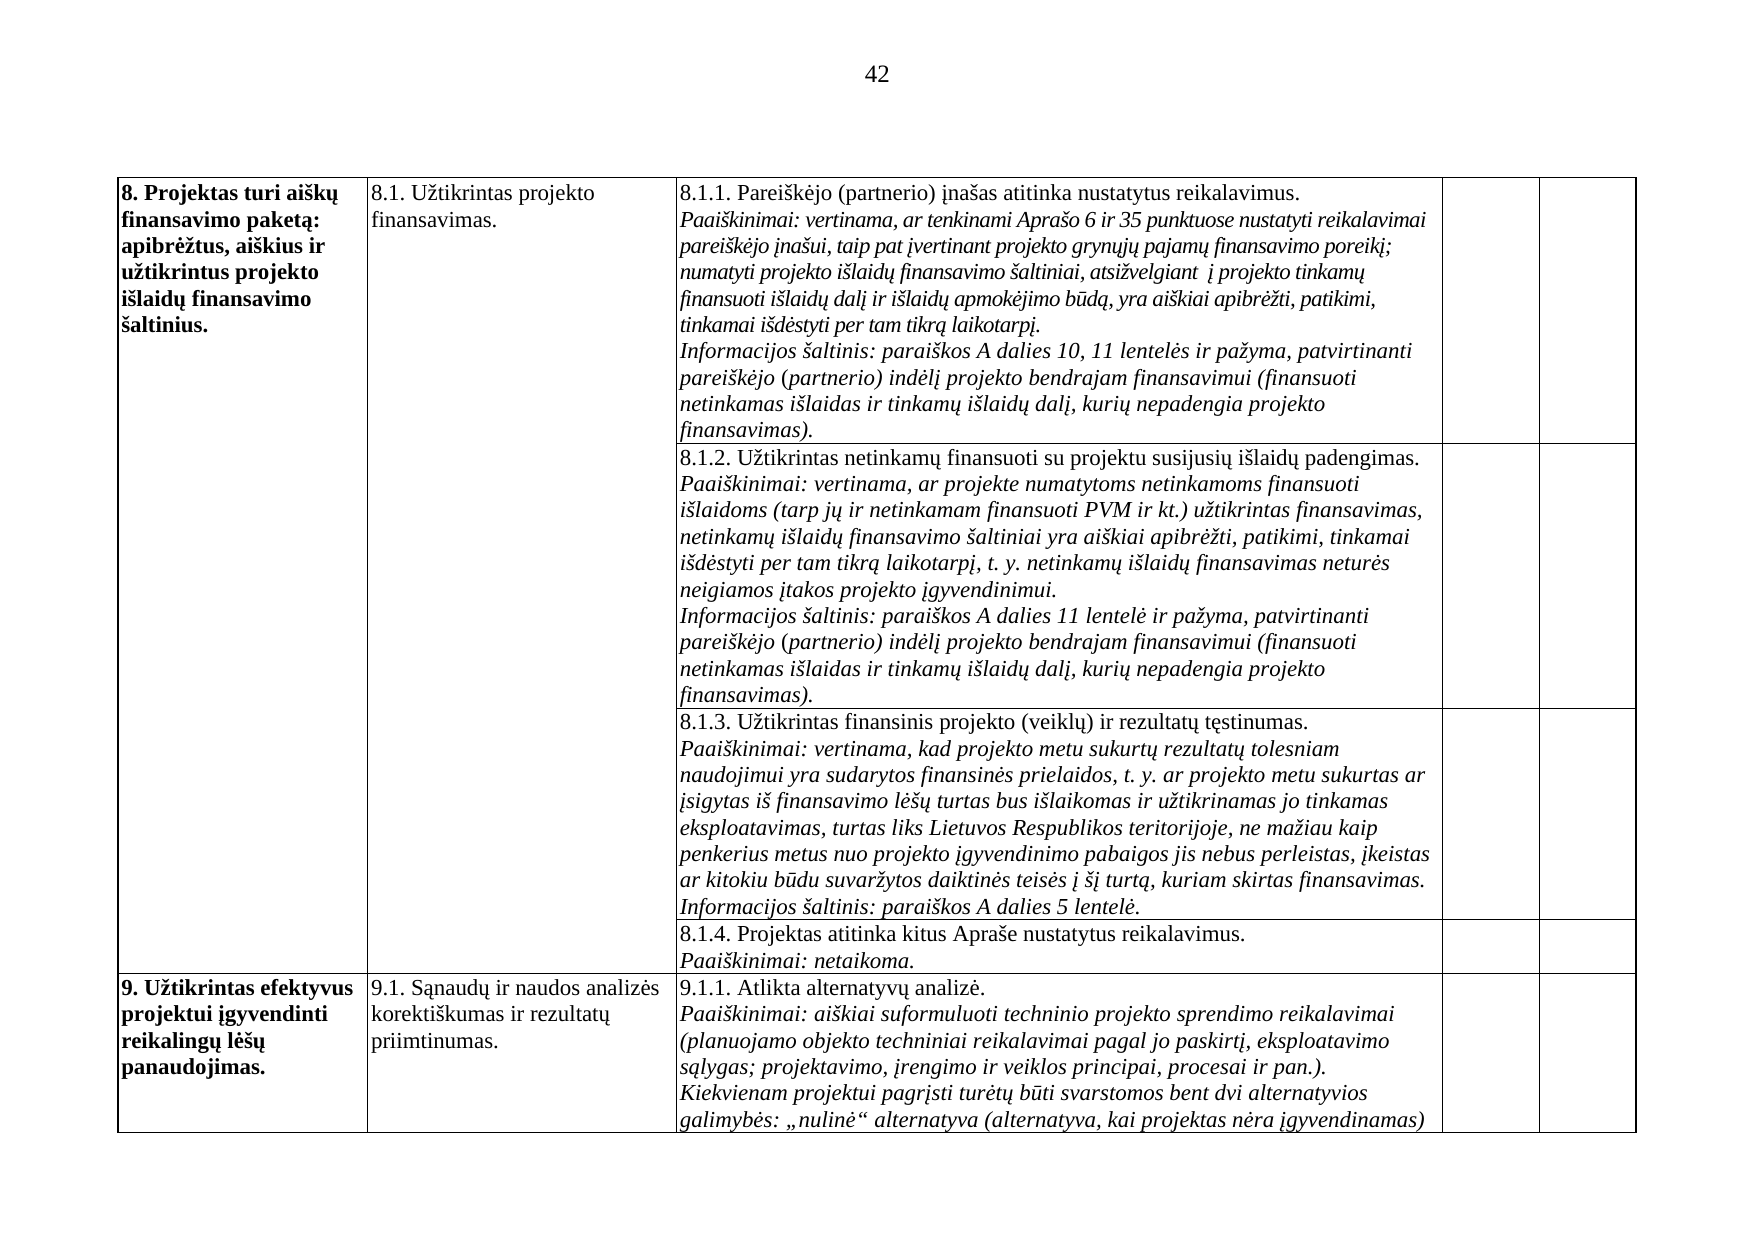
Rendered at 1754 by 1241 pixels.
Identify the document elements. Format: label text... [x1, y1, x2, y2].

table_cell [1443, 974, 1539, 1132]
table_cell [1540, 178, 1635, 443]
table_cell 8. Projektas turi aiškų finansavimo paketą: apibrėžtus, aiškius ir užtikrintus projekto išlaidų finansavimo šaltinius. [119, 178, 367, 973]
table_cell [1540, 974, 1635, 1132]
table_cell [1443, 709, 1539, 919]
table_cell [1443, 178, 1539, 443]
table_cell [1443, 920, 1539, 973]
table_cell 8.1.3. Užtikrintas finansinis projekto (veiklų) ir rezultatų tęstinumas. Paaiškinimai: vertinama, kad projekto metu sukurtų rezultatų tolesniam naudojimui yra sudarytos finansinės prielaidos, t. y. ar projekto metu sukurtas ar įsigytas iš finansavimo lėšų turtas bus išlaikomas ir užtikrinamas jo tinkamas eksploatavimas, turtas liks Lietuvos Respublikos teritorijoje, ne mažiau kaip penkerius metus nuo projekto įgyvendinimo pabaigos jis nebus perleistas, įkeistas ar kitokiu būdu suvaržytos daiktinės teisės į šį turtą, kuriam skirtas finansavimas. Informacijos šaltinis: paraiškos A dalies 5 lentelė. [677, 709, 1442, 919]
table_cell 9.1. Sąnaudų ir naudos analizės korektiškumas ir rezultatų priimtinumas. [368, 974, 676, 1132]
table_cell 9. Užtikrintas efektyvus projektui įgyvendinti reikalingų lėšų panaudojimas. [119, 974, 367, 1132]
table_cell [1540, 444, 1635, 707]
table_cell [1540, 920, 1635, 973]
table_cell 8.1.1. Pareiškėjo (partnerio) įnašas atitinka nustatytus reikalavimus. Paaiškinimai: vertinama, ar tenkinami Aprašo 6 ir 35 punktuose nustatyti reikalavimai pareiškėjo įnašui, taip pat įvertinant projekto grynųjų pajamų finansavimo poreikį; numatyti projekto išlaidų finansavimo šaltiniai, atsižvelgiant į projekto tinkamų finansuoti išlaidų dalį ir išlaidų apmokėjimo būdą, yra aiškiai apibrėžti, patikimi, tinkamai išdėstyti per tam tikrą laikotarpį. Informacijos šaltinis: paraiškos A dalies 10, 11 lentelės ir pažyma, patvirtinanti pareiškėjo (partnerio) indėlį projekto bendrajam finansavimui (finansuoti netinkamas išlaidas ir tinkamų išlaidų dalį, kurių nepadengia projekto finansavimas). [677, 178, 1442, 443]
table_cell [1443, 444, 1539, 707]
table_cell 8.1. Užtikrintas projekto finansavimas. [368, 178, 676, 973]
table_cell 8.1.4. Projektas atitinka kitus Apraše nustatytus reikalavimus. Paaiškinimai: netaikoma. [677, 920, 1442, 973]
table_cell 9.1.1. Atlikta alternatyvų analizė. Paaiškinimai: aiškiai suformuluoti techninio projekto sprendimo reikalavimai (planuojamo objekto techniniai reikalavimai pagal jo paskirtį, eksploatavimo sąlygas; projektavimo, įrengimo ir veiklos principai, procesai ir pan.). Kiekvienam projektui pagrįsti turėtų būti svarstomos bent dvi alternatyvios galimybės: „nulinė“ alternatyva (alternatyva, kai projektas nėra įgyvendinamas) [677, 974, 1442, 1132]
table_cell [1540, 709, 1635, 919]
table_cell 8.1.2. Užtikrintas netinkamų finansuoti su projektu susijusių išlaidų padengimas. Paaiškinimai: vertinama, ar projekte numatytoms netinkamoms finansuoti išlaidoms (tarp jų ir netinkamam finansuoti PVM ir kt.) užtikrintas finansavimas, netinkamų išlaidų finansavimo šaltiniai yra aiškiai apibrėžti, patikimi, tinkamai išdėstyti per tam tikrą laikotarpį, t. y. netinkamų išlaidų finansavimas neturės neigiamos įtakos projekto įgyvendinimui. Informacijos šaltinis: paraiškos A dalies 11 lentelė ir pažyma, patvirtinanti pareiškėjo (partnerio) indėlį projekto bendrajam finansavimui (finansuoti netinkamas išlaidas ir tinkamų išlaidų dalį, kurių nepadengia projekto finansavimas). [677, 444, 1442, 707]
